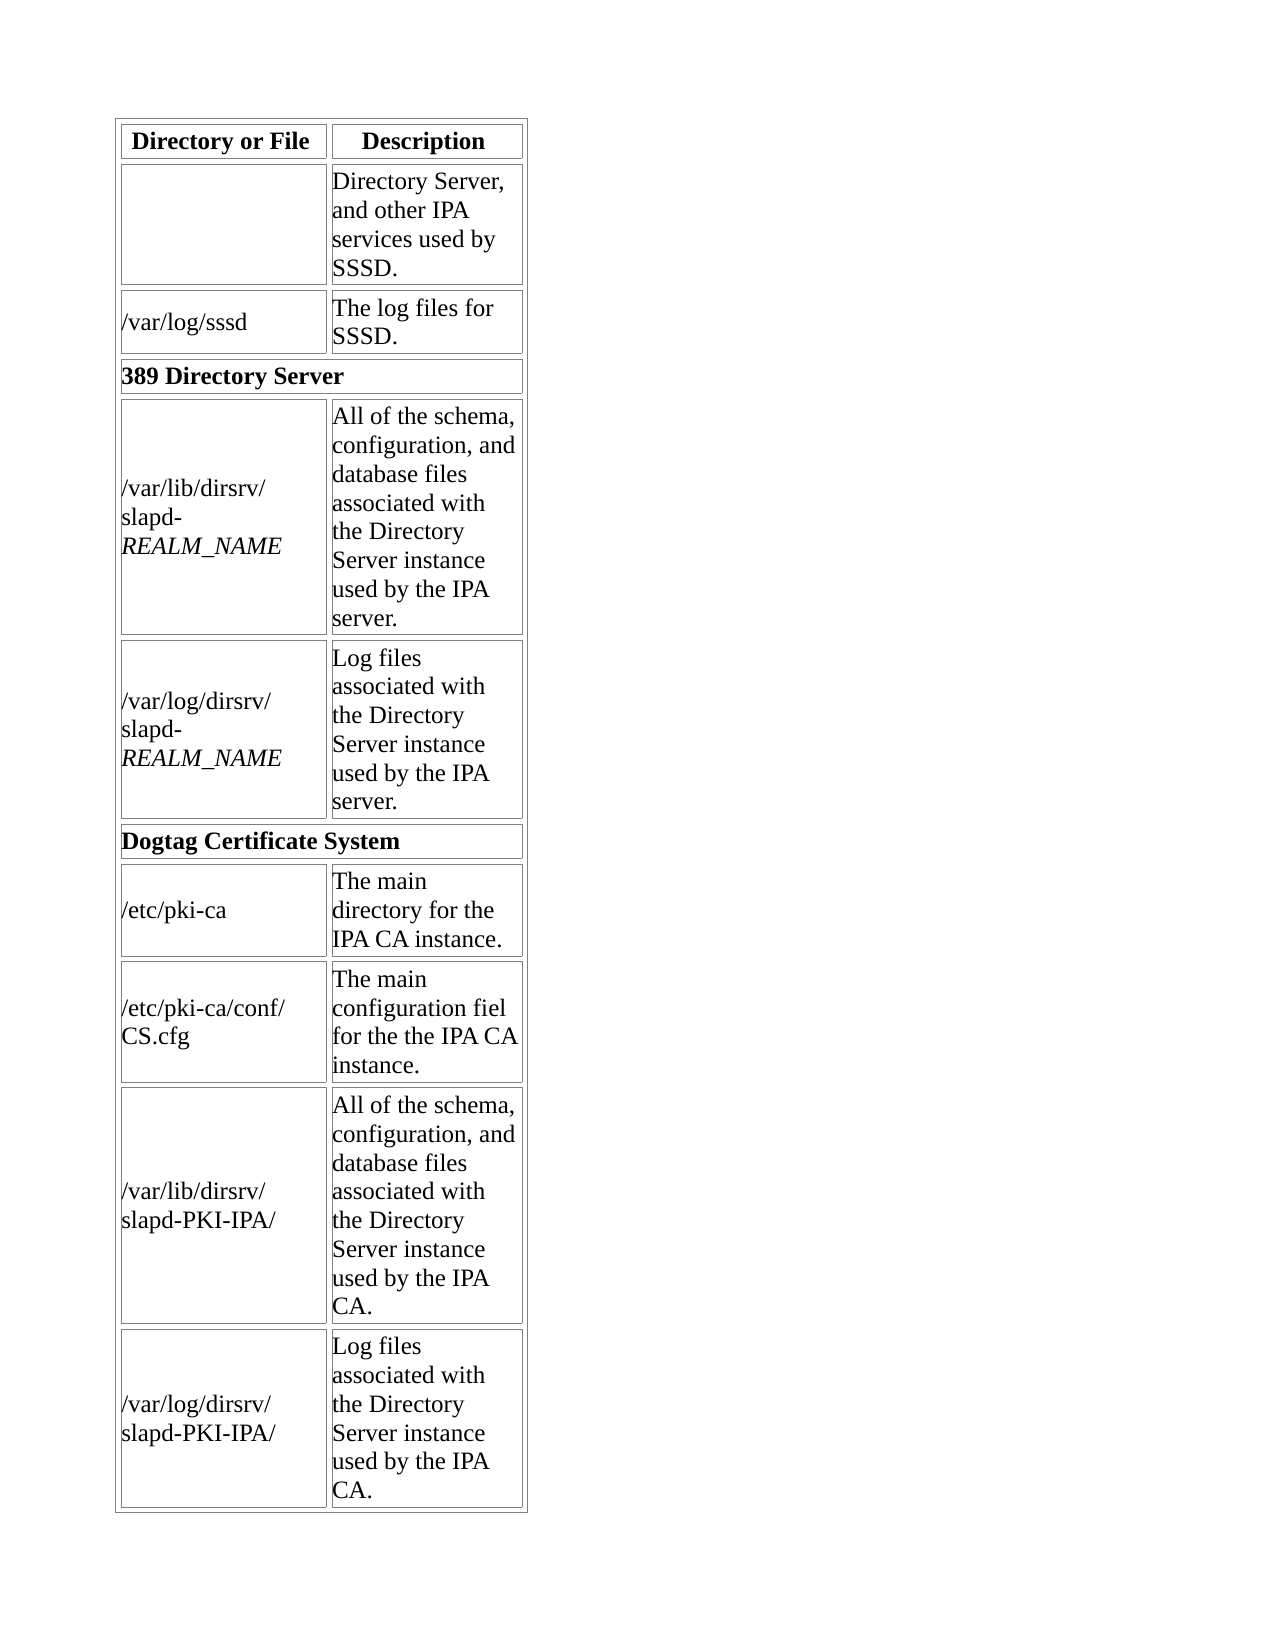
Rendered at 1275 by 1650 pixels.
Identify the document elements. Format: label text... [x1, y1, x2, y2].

table_cell Dogtag Certificate System [118, 818, 524, 858]
table_cell Log files associated with the Directory Server instance used by the IPA CA. [329, 1323, 524, 1507]
table_cell The main directory for the IPA CA instance. [329, 858, 524, 956]
table_cell The log files for SSSD. [329, 284, 524, 353]
table_cell Log files associated with the Directory Server instance used by the IPA server. [329, 634, 524, 818]
table_cell [118, 158, 329, 284]
table_cell 389 Directory Server [118, 353, 524, 393]
table_cell All of the schema, configuration, and database files associated with the Directory Server instance used by the IPA CA. [329, 1082, 524, 1323]
table_cell /var/log/sssd [118, 284, 329, 353]
table_cell The main configuration fiel for the the IPA CA instance. [329, 956, 524, 1082]
table_cell Directory Server, and other IPA services used by SSSD. [329, 158, 524, 284]
table_cell All of the schema, configuration, and database files associated with the Directory Server instance used by the IPA server. [329, 393, 524, 634]
table_header Directory or File [118, 119, 329, 158]
table_cell /var/lib/dirsrv/slapd-PKI-IPA/ [118, 1082, 329, 1323]
table_cell /var/log/dirsrv/slapd-REALM_NAME [118, 634, 329, 818]
table_cell /etc/pki-ca [118, 858, 329, 956]
table_cell /var/log/dirsrv/slapd-PKI-IPA/ [118, 1323, 329, 1507]
table_cell /etc/pki-ca/conf/CS.cfg [118, 956, 329, 1082]
table_header Description [329, 119, 524, 158]
table_cell /var/lib/dirsrv/slapd-REALM_NAME [118, 393, 329, 634]
